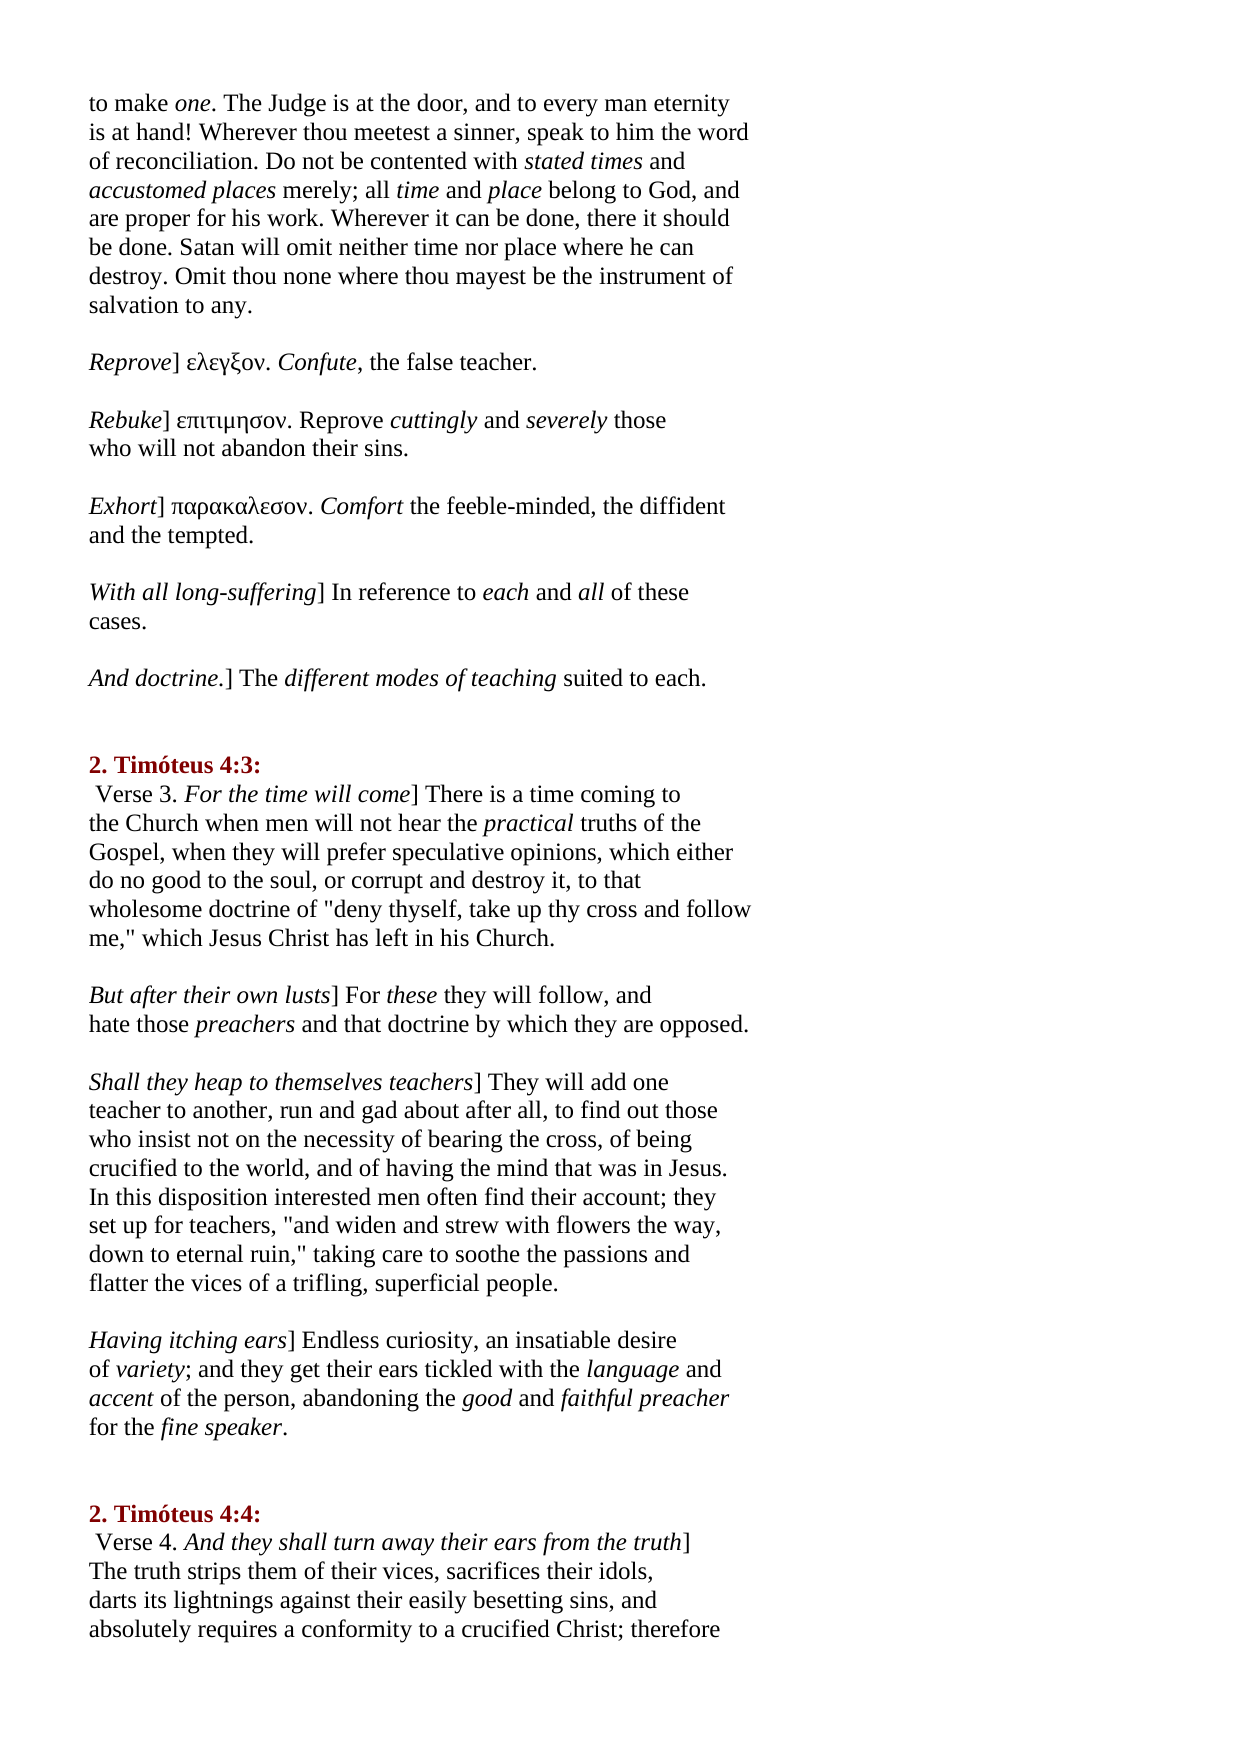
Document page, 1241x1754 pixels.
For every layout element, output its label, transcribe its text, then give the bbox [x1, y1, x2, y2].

text Verse 4. And they shall turn away their ears from the truth] The truth strips them of their vices, sacrifices their idols, darts its lightnings against their easily besetting sins, and absolutely requires a conformity to a crucified Christ; therefore [88, 1527, 1152, 1642]
text 2. Timóteus 4:3: [88, 751, 1152, 779]
text 2. Timóteus 4:4: [88, 1499, 1152, 1527]
text Verse 3. For the time will come] There is a time coming to the Church when men will not hear the practical truths of the Gospel, when they will prefer speculative opinions, which either do no good to the soul, or corrupt and destroy it, to that wholesome doctrine of "deny thyself, take up thy cross and follow me," which Jesus Christ has left in his Church. But after their own lusts] For these they will follow, and hate those preachers and that doctrine by which they are opposed. Shall they heap to themselves teachers] They will add one teacher to another, run and gad about after all, to find out those who insist not on the necessity of bearing the cross, of being crucified to the world, and of having the mind that was in Jesus. In this disposition interested men often find their account; they set up for teachers, "and widen and strew with flowers the way, down to eternal ruin," taking care to soothe the passions and flatter the vices of a trifling, superficial people. Having itching ears] Endless curiosity, an insatiable desire of variety; and they get their ears tickled with the language and accent of the person, abandoning the good and faithful preacher for the fine speaker. [88, 779, 1152, 1469]
text to make one. The Judge is at the door, and to every man eternity is at hand! Wherever thou meetest a sinner, speak to him the word of reconciliation. Do not be contented with stated times and accustomed places merely; all time and place belong to God, and are proper for his work. Wherever it can be done, there it should be done. Satan will omit neither time nor place where he can destroy. Omit thou none where thou mayest be the instrument of salvation to any. Reprove] ελεγξον. Confute, the false teacher. Rebuke] επιτιμησον. Reprove cuttingly and severely those who will not abandon their sins. Exhort] παρακαλεσον. Comfort the feeble-minded, the diffident and the tempted. With all long-suffering] In reference to each and all of these cases. And doctrine.] The different modes of teaching suited to each. [88, 88, 1152, 721]
